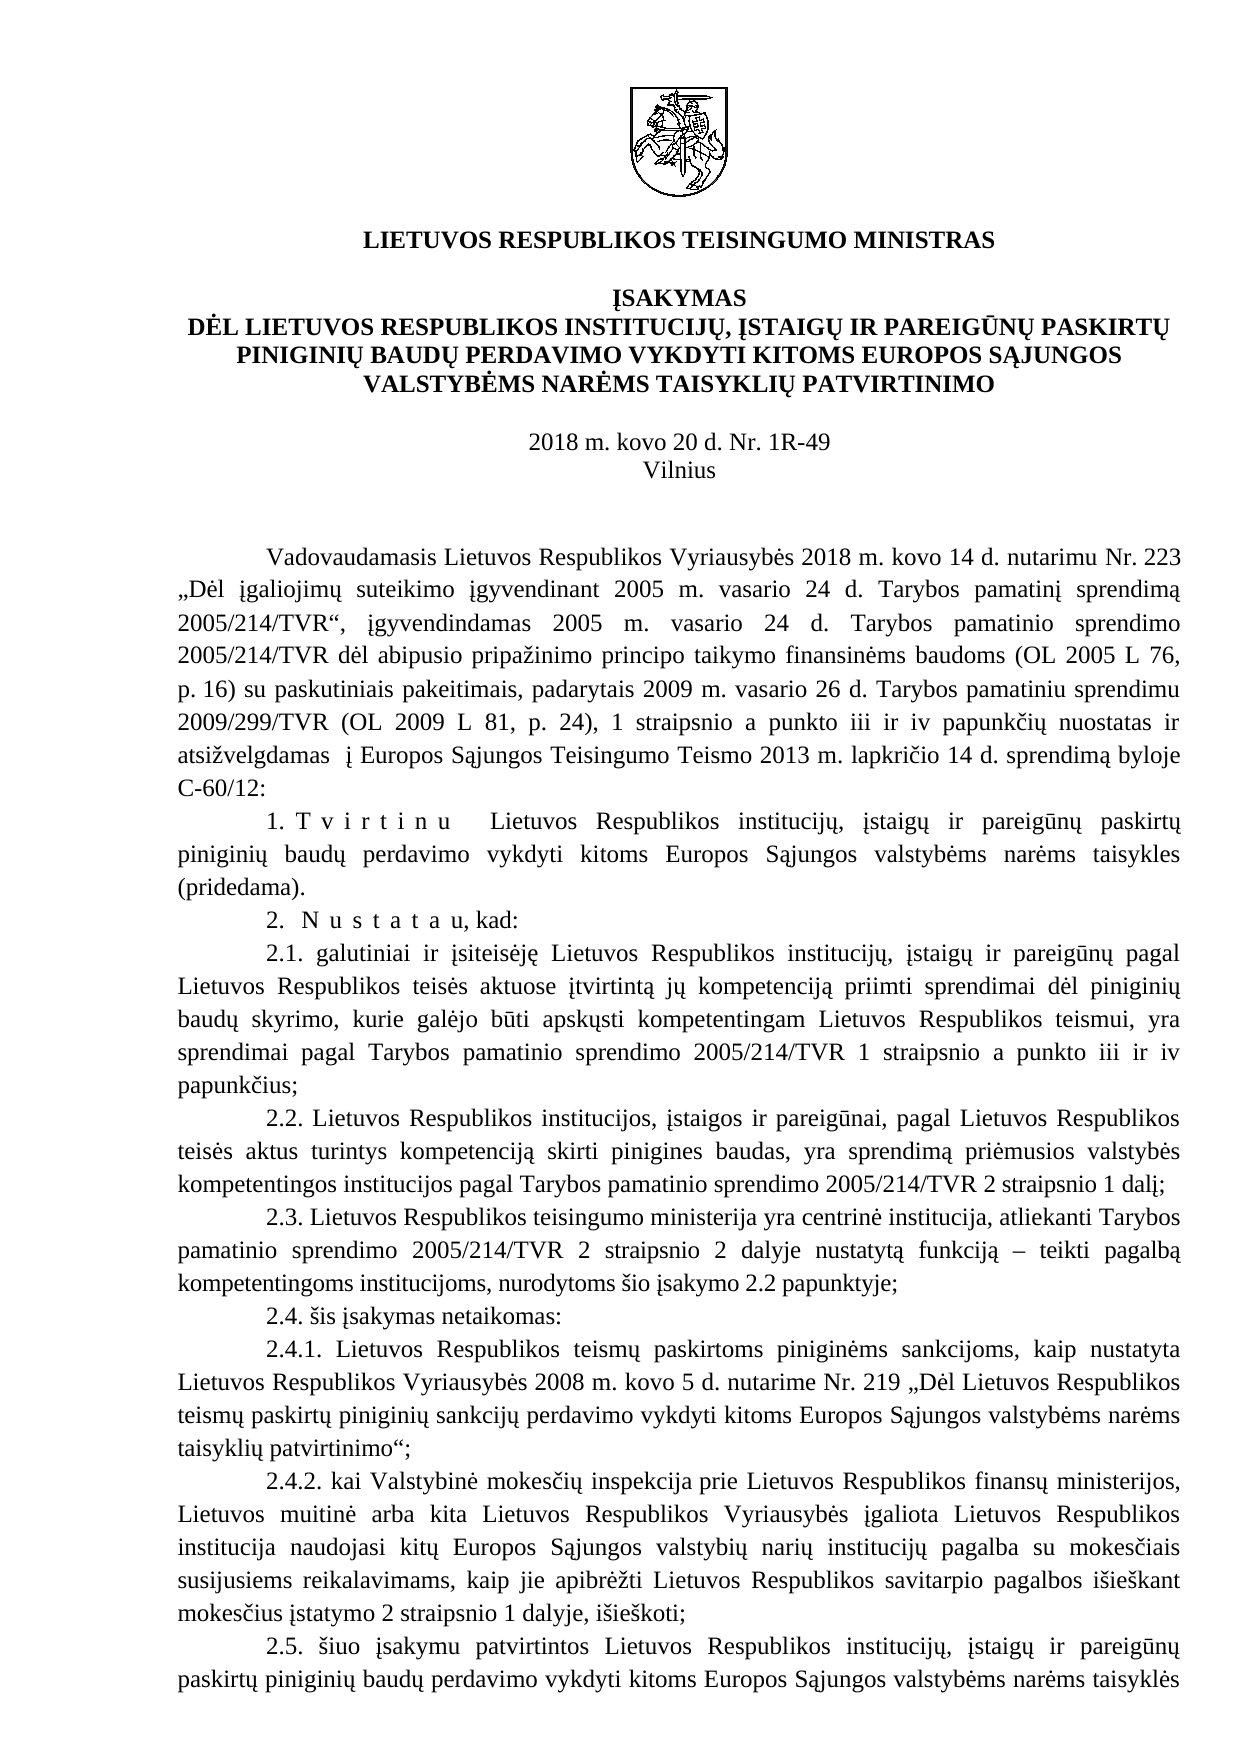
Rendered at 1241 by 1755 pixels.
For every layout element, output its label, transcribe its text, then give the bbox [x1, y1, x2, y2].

text LIETUVOS RESPUBLIKOS TEISINGUMO MINISTRAS [177, 225, 1181, 254]
text 1. Tvirtinu Lietuvos Respublikos institucijų, įstaigų ir pareigūnų paskirtų piniginių baudų perdavimo vykdyti kitoms Europos Sąjungos valstybėms narėms taisykles (pridedama). [177, 806, 1181, 901]
text 2.4.2. kai Valstybinė mokesčių inspekcija prie Lietuvos Respublikos finansų ministerijos, Lietuvos muitinė arba kita Lietuvos Respublikos Vyriausybės įgaliota Lietuvos Respublikos institucija naudojasi kitų Europos Sąjungos valstybių narių institucijų pagalba su mokesčiais susijusiems reikalavimams, kaip jie apibrėžti Lietuvos Respublikos savitarpio pagalbos išieškant mokesčius įstatymo 2 straipsnio 1 dalyje, išieškoti; [177, 1466, 1181, 1627]
text Vadovaudamasis Lietuvos Respublikos Vyriausybės 2018 m. kovo 14 d. nutarimu Nr. 223 „Dėl įgaliojimų suteikimo įgyvendinant 2005 m. vasario 24 d. Tarybos pamatinį sprendimą 2005/214/TVR“, įgyvendindamas 2005 m. vasario 24 d. Tarybos pamatinio sprendimo 2005/214/TVR dėl abipusio pripažinimo principo taikymo finansinėms baudoms (OL 2005 L 76, p. 16) su paskutiniais pakeitimais, padarytais 2009 m. vasario 26 d. Tarybos pamatiniu sprendimu 2009/299/TVR (OL 2009 L 81, p. 24), 1 straipsnio a punkto iii ir iv papunkčių nuostatas ir atsižvelgdamas į Europos Sąjungos Teisingumo Teismo 2013 m. lapkričio 14 d. sprendimą byloje C-60/12: [177, 542, 1181, 801]
text DĖL LIETUVOS RESPUBLIKOS INSTITUCIJŲ, ĮSTAIGŲ IR PAREIGŪNŲ PASKIRTŲ PINIGINIŲ BAUDŲ PERDAVIMO VYKDYTI KITOMS EUROPOS SĄJUNGOS VALSTYBĖMS NARĖMS TAISYKLIŲ PATVIRTINIMO [177, 312, 1181, 398]
text 2. Nustatau, kad: [266, 905, 1181, 933]
text 2.1. galutiniai ir įsiteisėję Lietuvos Respublikos institucijų, įstaigų ir pareigūnų pagal Lietuvos Respublikos teisės aktuose įtvirtintą jų kompetenciją priimti sprendimai dėl piniginių baudų skyrimo, kurie galėjo būti apskųsti kompetentingam Lietuvos Respublikos teismui, yra sprendimai pagal Tarybos pamatinio sprendimo 2005/214/TVR 1 straipsnio a punkto iii ir iv papunkčius; [177, 938, 1181, 1099]
text 2.2. Lietuvos Respublikos institucijos, įstaigos ir pareigūnai, pagal Lietuvos Respublikos teisės aktus turintys kompetenciją skirti pinigines baudas, yra sprendimą priėmusios valstybės kompetentingos institucijos pagal Tarybos pamatinio sprendimo 2005/214/TVR 2 straipsnio 1 dalį; [177, 1103, 1181, 1198]
text 2.3. Lietuvos Respublikos teisingumo ministerija yra centrinė institucija, atliekanti Tarybos pamatinio sprendimo 2005/214/TVR 2 straipsnio 2 dalyje nustatytą funkciją – teikti pagalbą kompetentingoms institucijoms, nurodytoms šio įsakymo 2.2 papunktyje; [177, 1202, 1181, 1297]
text 2018 m. kovo 20 d. Nr. 1R-49 [177, 427, 1181, 455]
text Vilnius [177, 455, 1181, 484]
text 2.4. šis įsakymas netaikomas: [177, 1301, 1181, 1330]
text ĮSAKYMAS [177, 283, 1181, 312]
text 2.5. šiuo įsakymu patvirtintos Lietuvos Respublikos institucijų, įstaigų ir pareigūnų paskirtų piniginių baudų perdavimo vykdyti kitoms Europos Sąjungos valstybėms narėms taisyklės [177, 1631, 1181, 1693]
text 2.4.1. Lietuvos Respublikos teismų paskirtoms piniginėms sankcijoms, kaip nustatyta Lietuvos Respublikos Vyriausybės 2008 m. kovo 5 d. nutarime Nr. 219 „Dėl Lietuvos Respublikos teismų paskirtų piniginių sankcijų perdavimo vykdyti kitoms Europos Sąjungos valstybėms narėms taisyklių patvirtinimo“; [177, 1334, 1181, 1462]
